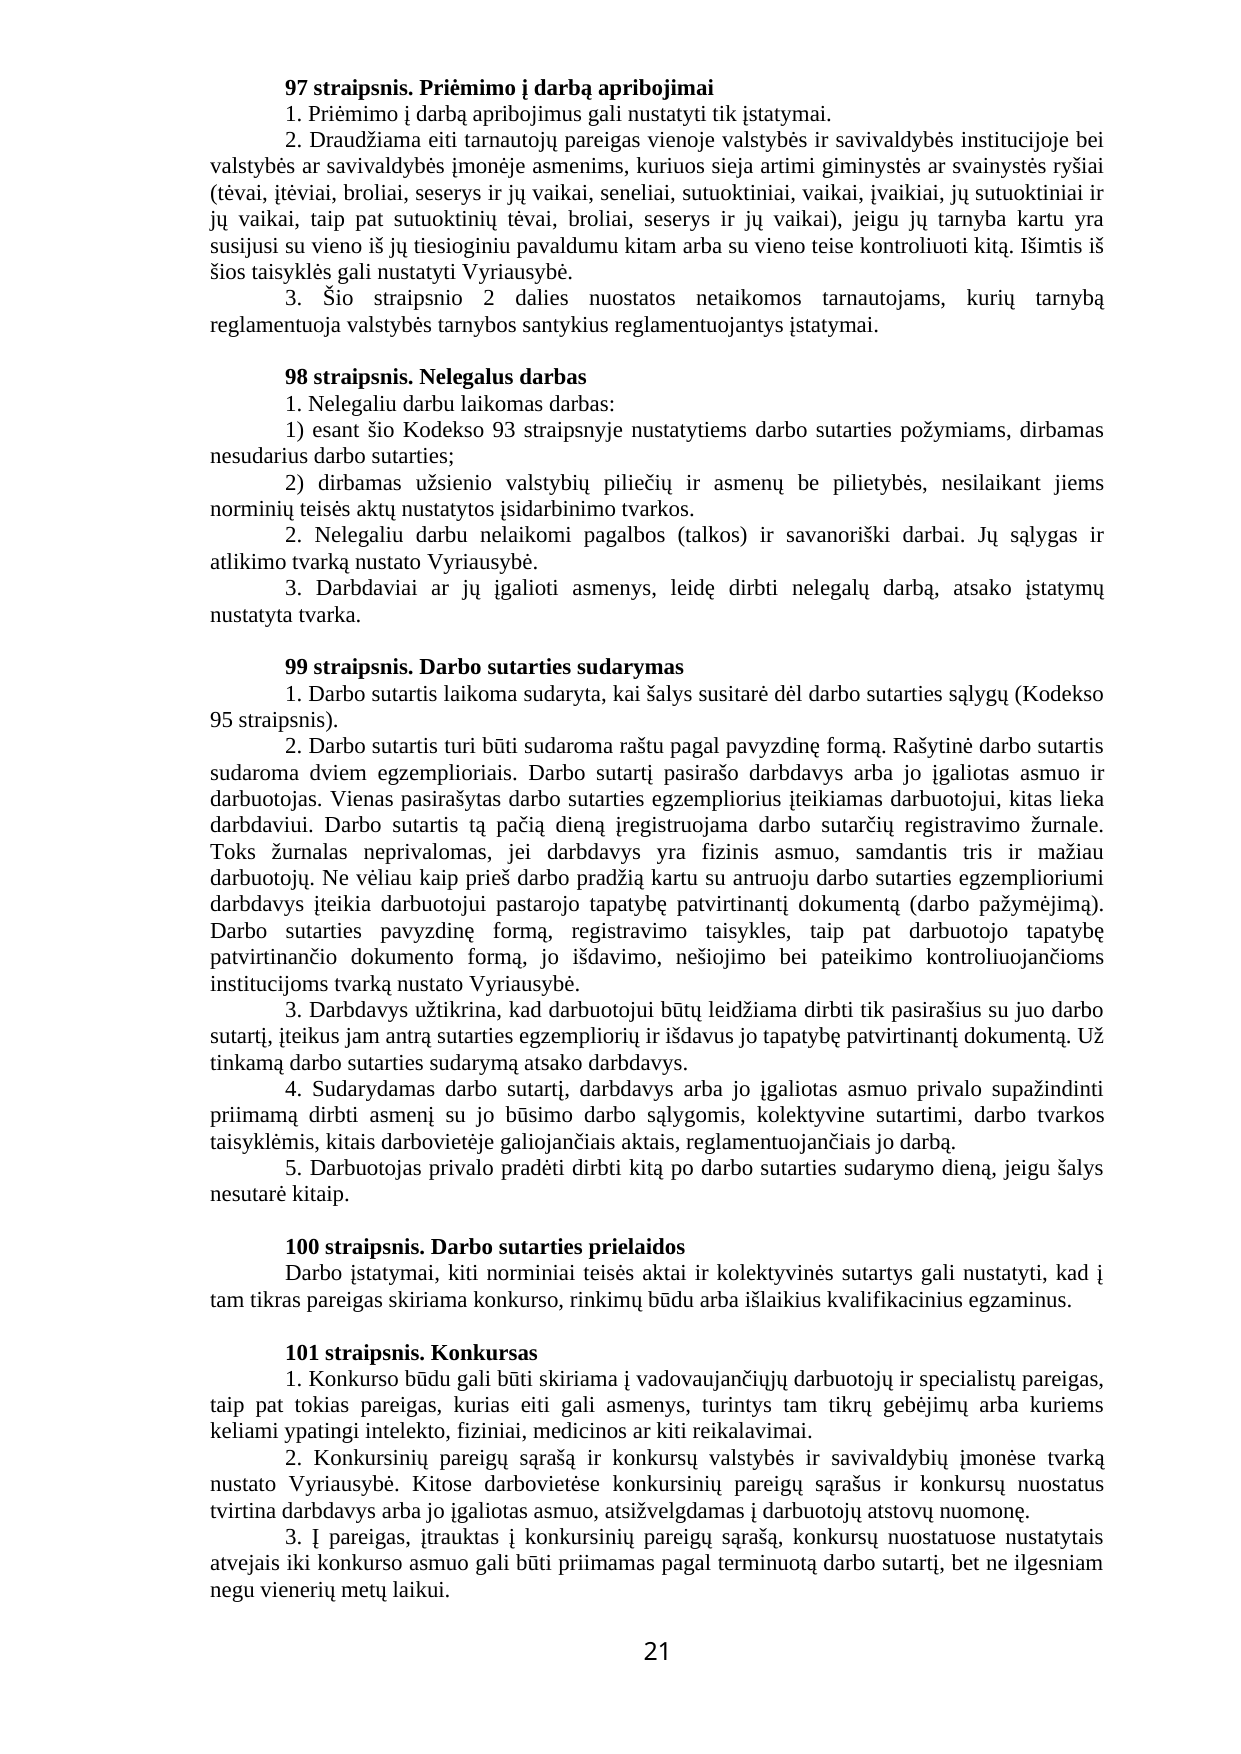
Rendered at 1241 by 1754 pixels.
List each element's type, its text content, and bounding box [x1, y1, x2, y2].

text 5. Darbuotojas privalo pradėti dirbti kitą po darbo sutarties sudarymo dieną, jeigu šalys nesutarė kitaip. [210, 1154, 1106, 1207]
text 2. Darbo sutartis turi būti sudaroma raštu pagal pavyzdinę formą. Rašytinė darbo sutartis sudaroma dviem egzemplioriais. Darbo sutartį pasirašo darbdavys arba jo įgaliotas asmuo ir darbuotojas. Vienas pasirašytas darbo sutarties egzempliorius įteikiamas darbuotojui, kitas lieka darbdaviui. Darbo sutartis tą pačią dieną įregistruojama darbo sutarčių registravimo žurnale. Toks žurnalas neprivalomas, jei darbdavys yra fizinis asmuo, samdantis tris ir mažiau darbuotojų. Ne vėliau kaip prieš darbo pradžią kartu su antruoju darbo sutarties egzemplioriumi darbdavys įteikia darbuotojui pastarojo tapatybę patvirtinantį dokumentą (darbo pažymėjimą). Darbo sutarties pavyzdinę formą, registravimo taisykles, taip pat darbuotojo tapatybę patvirtinančio dokumento formą, jo išdavimo, nešiojimo bei pateikimo kontroliuojančioms institucijoms tvarką nustato Vyriausybė. [210, 732, 1106, 996]
text 3. Šio straipsnio 2 dalies nuostatos netaikomos tarnautojams, kurių tarnybą reglamentuoja valstybės tarnybos santykius reglamentuojantys įstatymai. [210, 284, 1106, 337]
text 1. Darbo sutartis laikoma sudaryta, kai šalys susitarė dėl darbo sutarties sąlygų (Kodekso 95 straipsnis). [210, 680, 1106, 732]
text 3. Darbdaviai ar jų įgalioti asmenys, leidę dirbti nelegalų darbą, atsako įstatymų nustatyta tvarka. [210, 574, 1106, 627]
text 101 straipsnis. Konkursas [210, 1338, 1106, 1365]
text 3. Į pareigas, įtrauktas į konkursinių pareigų sąrašą, konkursų nuostatuose nustatytais atvejais iki konkurso asmuo gali būti priimamas pagal terminuotą darbo sutartį, bet ne ilgesniam negu vienerių metų laikui. [210, 1523, 1106, 1602]
text 1. Priėmimo į darbą apribojimus gali nustatyti tik įstatymai. [210, 100, 1106, 126]
text 2) dirbamas užsienio valstybių piliečių ir asmenų be pilietybės, nesilaikant jiems norminių teisės aktų nustatytos įsidarbinimo tvarkos. [210, 469, 1106, 522]
text 4. Sudarydamas darbo sutartį, darbdavys arba jo įgaliotas asmuo privalo supažindinti priimamą dirbti asmenį su jo būsimo darbo sąlygomis, kolektyvine sutartimi, darbo tvarkos taisyklėmis, kitais darbovietėje galiojančiais aktais, reglamentuojančiais jo darbą. [210, 1075, 1106, 1154]
text 2. Nelegaliu darbu nelaikomi pagalbos (talkos) ir savanoriški darbai. Jų sąlygas ir atlikimo tvarką nustato Vyriausybė. [210, 522, 1106, 574]
text Darbo įstatymai, kiti norminiai teisės aktai ir kolektyvinės sutartys gali nustatyti, kad į tam tikras pareigas skiriama konkurso, rinkimų būdu arba išlaikius kvalifikacinius egzaminus. [210, 1259, 1106, 1312]
text 99 straipsnis. Darbo sutarties sudarymas [210, 653, 1106, 680]
text 98 straipsnis. Nelegalus darbas [210, 363, 1106, 390]
text 3. Darbdavys užtikrina, kad darbuotojui būtų leidžiama dirbti tik pasirašius su juo darbo sutartį, įteikus jam antrą sutarties egzempliorių ir išdavus jo tapatybę patvirtinantį dokumentą. Už tinkamą darbo sutarties sudarymą atsako darbdavys. [210, 996, 1106, 1075]
text 2. Konkursinių pareigų sąrašą ir konkursų valstybės ir savivaldybių įmonėse tvarką nustato Vyriausybė. Kitose darbovietėse konkursinių pareigų sąrašus ir konkursų nuostatus tvirtina darbdavys arba jo įgaliotas asmuo, atsižvelgdamas į darbuotojų atstovų nuomonę. [210, 1444, 1106, 1523]
text 100 straipsnis. Darbo sutarties prielaidos [210, 1233, 1106, 1259]
text 1. Nelegaliu darbu laikomas darbas: [210, 390, 1106, 416]
text 97 straipsnis. Priėmimo į darbą apribojimai [210, 73, 1106, 100]
text 1. Konkurso būdu gali būti skiriama į vadovaujančiųjų darbuotojų ir specialistų pareigas, taip pat tokias pareigas, kurias eiti gali asmenys, turintys tam tikrų gebėjimų arba kuriems keliami ypatingi intelekto, fiziniai, medicinos ar kiti reikalavimai. [210, 1365, 1106, 1444]
text 1) esant šio Kodekso 93 straipsnyje nustatytiems darbo sutarties požymiams, dirbamas nesudarius darbo sutarties; [210, 416, 1106, 469]
text 2. Draudžiama eiti tarnautojų pareigas vienoje valstybės ir savivaldybės institucijoje bei valstybės ar savivaldybės įmonėje asmenims, kuriuos sieja artimi giminystės ar svainystės ryšiai (tėvai, įtėviai, broliai, seserys ir jų vaikai, seneliai, sutuoktiniai, vaikai, įvaikiai, jų sutuoktiniai ir jų vaikai, taip pat sutuoktinių tėvai, broliai, seserys ir jų vaikai), jeigu jų tarnyba kartu yra susijusi su vieno iš jų tiesioginiu pavaldumu kitam arba su vieno teise kontroliuoti kitą. Išimtis iš šios taisyklės gali nustatyti Vyriausybė. [210, 126, 1106, 284]
